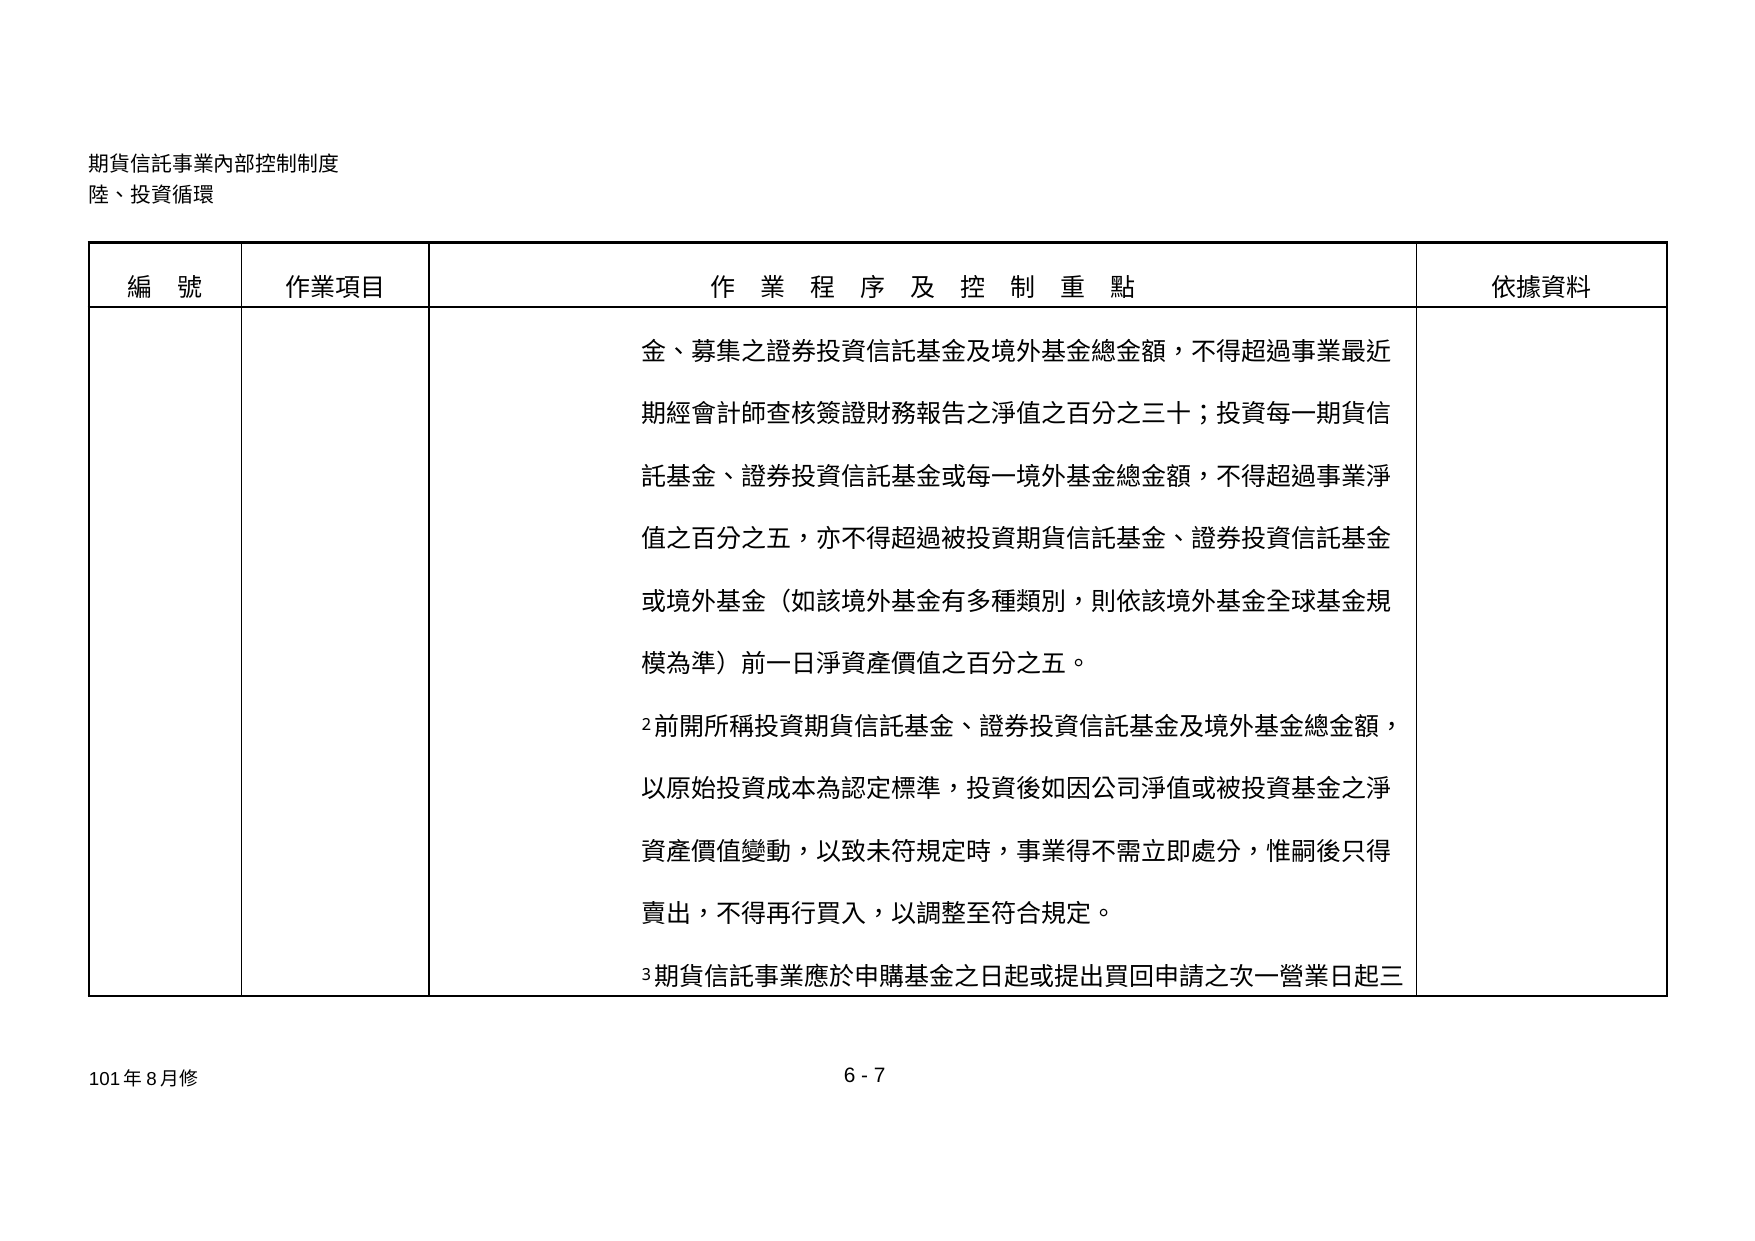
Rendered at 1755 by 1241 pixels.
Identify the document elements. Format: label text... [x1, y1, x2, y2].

table_header 作 業 程 序 及 控 制 重 點 [430, 244, 1416, 306]
table_header 依據資料 [1417, 244, 1666, 306]
table_cell [242, 308, 428, 995]
table_header 作業項目 [242, 244, 428, 306]
table_cell [90, 308, 241, 995]
table_cell 法令規章： 公司法 會計制度 公司章程 一般公認會計原則 期貨信託事業管理規則第19條 公開發行公司取得或處分資產處理準則 使用表單： 投資取得（處分）申請單 簽呈 [1417, 308, 1666, 995]
table_header 編 號 [90, 244, 241, 306]
table_cell 作業程序： 財務單位承辦人員於公司有投資需求時應評估投資之需求及可能性，並提出投資需求申請，並註明投資目的及投資之相關標的物，必要時，應檢附詳細之投資計畫。 本公司可從事之投資項目應依照期貨信託事業管理規則第十九條之規定，公司之資金，不得貸與他人、購置非營業用之不動產或移作他項用途。非屬經營業務所需者，資金之運用以下為限： 國內之銀行存款。 國內政府公司債券或信用評等機構評等達一定等級以上之有價證券。(97.1.11金管證七字第09600715501號令) 購買國內之國庫券、可轉讓之銀行定存單、商業票據或其他短期票券。 符合主管機關規定及一定比率之期貨信託基金或證券投資信託基金受益憑證。 (5) 其他經主管機關核准之用途。 2.依據期貨信託事業管理規則第十九條第一項第四款及第五款，規定期貨信託事業得運用自有資金之用途如下(97.1.11金管證七字第09600715502號令)： (1)購買期貨信託基金、證券投資信託基金受益憑證及經本會核准或生效在 國內募集及銷售之境外基金（以下簡稱境外基金）之條件及一定比率如 下： 1期貨信託事業運用自有資金購買於國內對不特定人募集之期貨信託基金、募集之證券投資信託基金及境外基金總金額，不得超過事業最近期經會計師查核簽證財務報告之淨值之百分之三十；投資每一期貨信託基金、證券投資信託基金或每一境外基金總金額，不得超過事業淨值之百分之五，亦不得超過被投資期貨信託基金、證券投資信託基金或境外基金（如該境外基金有多種類別，則依該境外基金全球基金規模為準）前一日淨資產價值之百分之五。 2前開所稱投資期貨信託基金、證券投資信託基金及境外基金總金額，以原始投資成本為認定標準，投資後如因公司淨值或被投資基金之淨資產價值變動，以致未符規定時，事業得不需立即處分，惟嗣後只得賣出，不得再行買入，以調整至符合規定。 3期貨信託事業應於申購基金之日起或提出買回申請之次一營業日起三個營業日內，向中華民國期貨業商業同業公會（以下簡稱期貨公會）申報。 4不得從事證券信用交易。 (2)投資於本國期貨交易所，其限額如下： 1投資金額不得超過該期貨信託事業實收資本額百分之十；但期貨信託 事業投資時，該事業經會計師查核簽證之最近年度財務報告所列淨值 低於實收資本額者，上開百分之十計算以「淨值」為準。 2加計運用自有資金投資於其他依法令或金管會核准之事業之投資總 額，不得超過該期貨信託事業實收資本額百分之四十。 (3)於我國之外匯指定銀行開設外幣存款帳戶持有外幣，其持有外幣之總額 度以不超過該期貨信託事業淨值之百分之十為限，並應注意不得有影 響新臺幣匯率穩定之行為。 (4)購買上市櫃股票、金融債券及公司債總金額，不得超過期貨信託事業實 收資本額或淨值較低者百分之二十；持有任一國內上市櫃公司股份之 總額，不得超過該公司已發行股份總額之百分之十；且持有上櫃股票 總額，不得超過期貨信託事業實收資本額或淨值較低者百分之十。 (5)為避免期貨信託事業自有資金運用與期貨信託基金產生利益衝突，期貨 信託事業於決定運用期貨信託基金從事某種股票投資時起，至期貨信 託基金不再持有該股票止，不得投資該股票。但如係事業於期貨信託 基金從事該股票投資前所持有者，於期貨信託基金持有該股票期間得 予賣出，惟不得再行買入。 3.投資之申請應檢附相關評估資料，明列可能之投資項目，分析投資標的物之財務、業務狀況、股價、市場定位、投資之風險評估及經營績效等資訊。 4.根據一般公認會計原則依其投資目的及性質列入資產負債表項下之各式金融資產者，其包含為公平價值變動列入損益之金融資產、持有至到期日之投資、避險之衍生性金融資產、無活絡市場之債券投資及備供出售之金融資產等投資項目(包含長期股權投資)其取得之評估為： (1)財務單位應先評估公司整體資金狀況後，選擇合適之投資標的，撰寫「投資取得（處分）申請單」說明選擇之原因、預計投入金額及預期回收效益等資料，並依據公司之規定呈核權責主管。 (2)若管理當局為取得控制權或獲取投資收益而投資其他企業股票、長期債券及進行其他長期投資前，公司有必要時應成立投資評估小組並在投資前詳細評估及計畫，並彙總該項投資之建議及相關資料，就該項投資之特性進行評估及效益分析，作成投資計畫及評估報告併同「簽呈」呈權責主管簽核後，呈報董事長以作為決策之參考依據。 (3)投資資產之取得或處分計畫如屬公司法第一百八十五條規定之情事者，尚須報請股東會同意後方可執行之。 (4)財務單位應隨時注意投資標的物之信用狀況、收益率、安全性、流動性及風險性，當有異常之情形發生，應即呈報權責主管並採取立即之行動。 (5)投資信託事業若屬於公開發行公司取得或處分有價證券投資應依「公開發行公司取得或處分資產處理準則」之規定辦理。 5.衍生性金融商品投資： (1)應以經主管機關核准之項目為限。 (2)從事衍生性商品交易前，應事先評估其信用、市場價格、流動性、法律及本公司可承受之風險程度等，據以擬定簽呈並分析其成本及效益後，經權責主管核准後始可為之。 (3)投資信託事業於執行衍生性金融商品投資決策時應依照相關公司從事衍生性金融商品之管理規則辦理或依「公開發行公司取得或處分資產處理準則」之規定辦理。 6.管理階層的策略及執行情形應與董事會核准之政策一致，相關政策及程序之遵循應定期評估。 投資之取得或處分交易程序，需獲得權責主管核准，方得執行。 控制重點： 執行投資前，財務單位應以書面方式搜集標的物相關資訊以進行評估投資標的物之信用狀況、收益率、安全性、流動性、業務狀況及風險性等資訊，並評估公司整體資金狀況，且將上述之投資分析及投資申請書資料呈權責主管核准。 若管理當局為取得控制權或獲取投資收益而投資其他企業股票、長期債券及進行其他長期投資前，公司有必要時應成立投資評估小組並在投資前詳細評估及計劃，並彙總該項投資之建議及相關資料，就該項投資之特性進行評估及效益分析。 投資之取得或處分交易程序，應依照公司之規定呈權責主管核准，方得執行。 財務單位應隨時掌握公司所持有之投資項目之市場行情或資金調度情形，除到期處分外，依其個別狀況辦理。 資金運用及投資金額之各項限制，應依期貨信託事業管理規則第十九條及主管機關之規範為之。 期貨信託事業若屬於公開發行公司取得或處分有價證券投資應依「公開發行公司取得或處分資產處理準則」之規定辦理。 [430, 308, 1416, 995]
